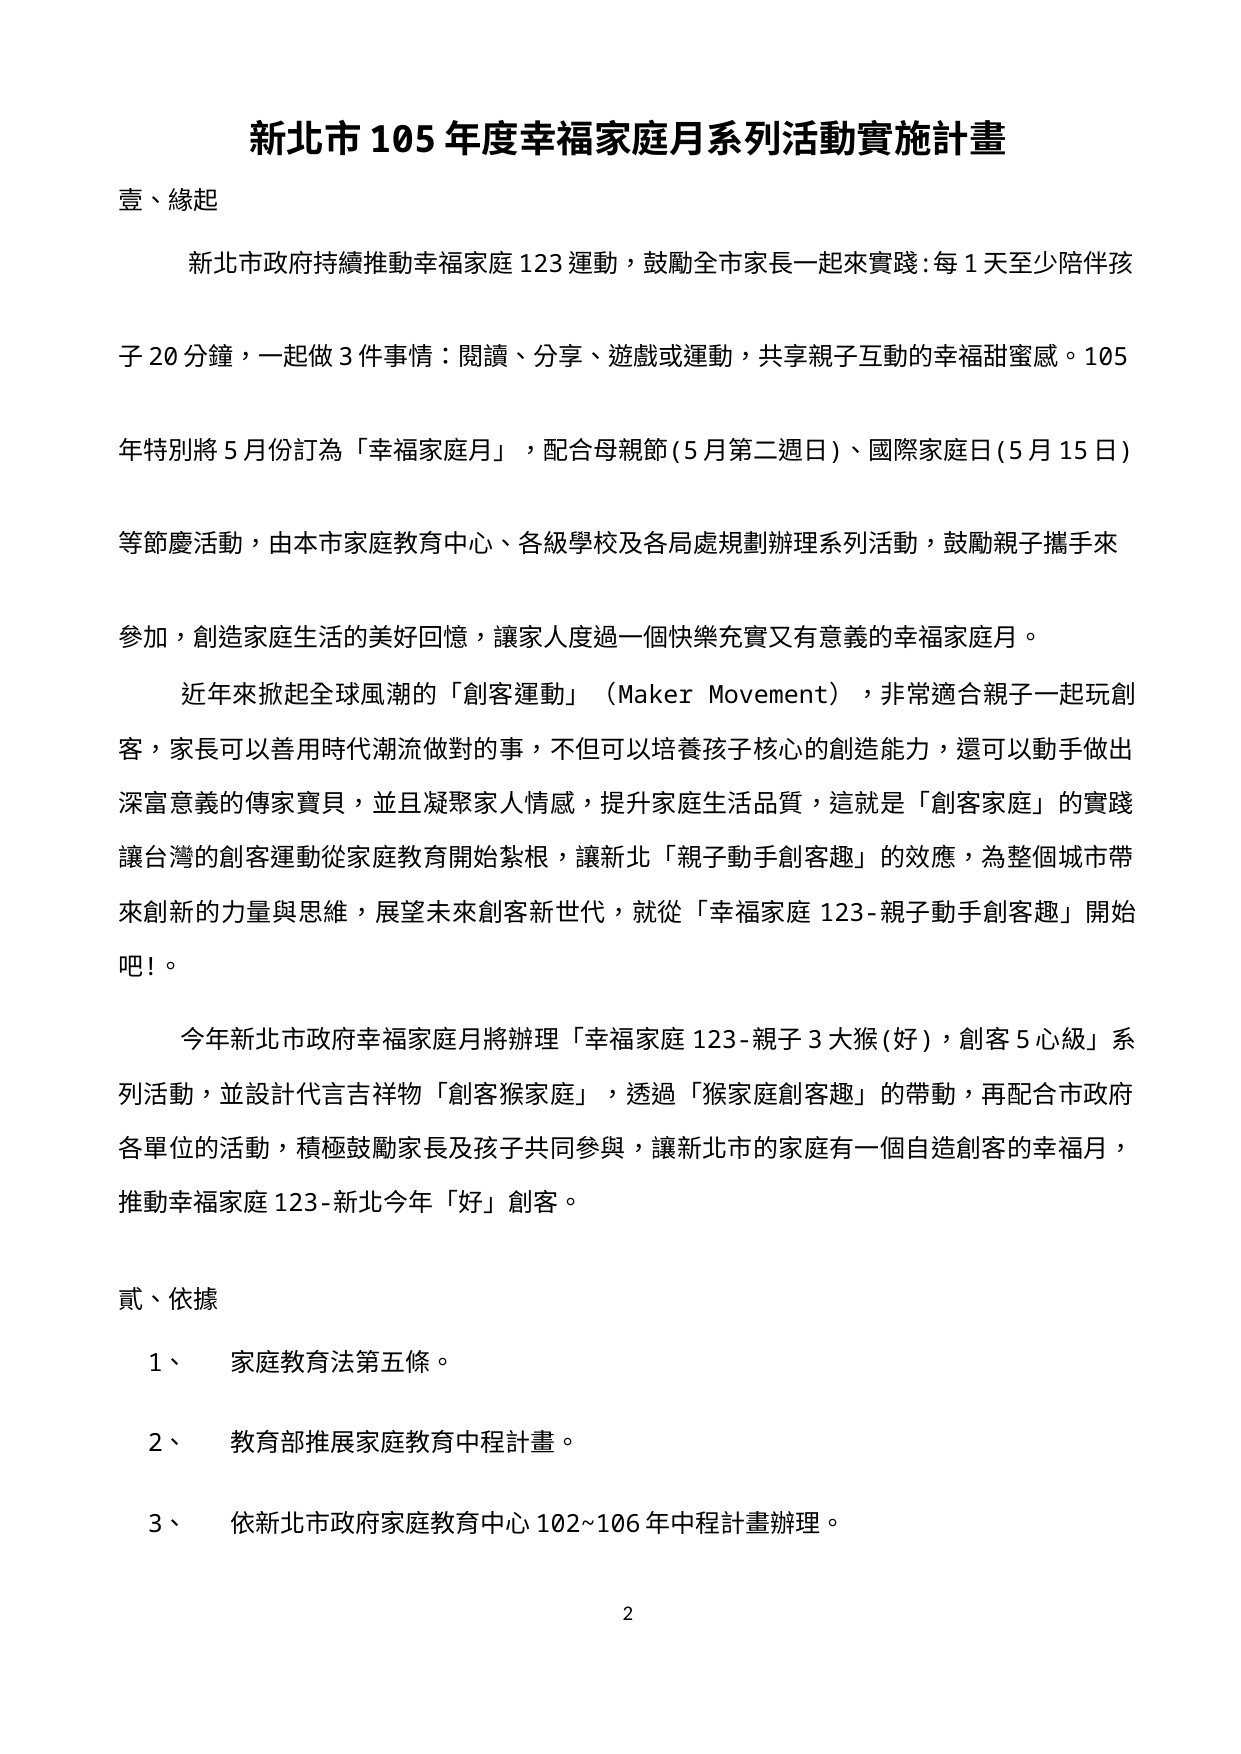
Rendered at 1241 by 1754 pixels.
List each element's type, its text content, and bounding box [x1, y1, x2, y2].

text 近年來掀起全球風潮的「創客運動」（Maker Movement），非常適合親子一起玩創客，家長可以善用時代潮流做對的事，不但可以培養孩子核心的創造能力，還可以動手做出深富意義的傳家寶貝，並且凝聚家人情感，提升家庭生活品質，這就是「創客家庭」的實踐。讓台灣的創客運動從家庭教育開始紮根，讓新北「親子動手創客趣」的效應，為整個城市帶來創新的力量與思維，展望未來創客新世代，就從「幸福家庭123-親子動手創客趣」開始吧!。 [118, 675, 1137, 983]
text 壹、緣起 [118, 157, 1137, 219]
text 貳、依據 [118, 1256, 1137, 1318]
text 新北市政府持續推動幸福家庭123運動，鼓勵全市家長一起來實踐:每1天至少陪伴孩子20分鐘，一起做3件事情：閱讀、分享、遊戲或運動，共享親子互動的幸福甜蜜感。105年特別將5月份訂為「幸福家庭月」，配合母親節(5月第二週日)、國際家庭日(5月15日)等節慶活動，由本市家庭教育中心、各級學校及各局處規劃辦理系列活動，鼓勵親子攜手來參加，創造家庭生活的美好回憶，讓家人度過一個快樂充實又有意義的幸福家庭月。 [118, 219, 1137, 657]
text 今年新北市政府幸福家庭月將辦理「幸福家庭123-親子3大猴(好)，創客5心級」系列活動，並設計代言吉祥物「創客猴家庭」，透過「猴家庭創客趣」的帶動，再配合市政府各單位的活動，積極鼓勵家長及孩子共同參與，讓新北市的家庭有一個自造創客的幸福月，推動幸福家庭123-新北今年「好」創客。 [118, 1020, 1137, 1219]
list 教育部推展家庭教育中程計畫。 [148, 1399, 1137, 1462]
list 家庭教育法第五條。 [148, 1318, 1137, 1381]
text 新北市105年度幸福家庭月系列活動實施計畫 [118, 94, 1137, 157]
list 依新北市政府家庭教育中心102~106年中程計畫辦理。 [148, 1480, 1137, 1542]
